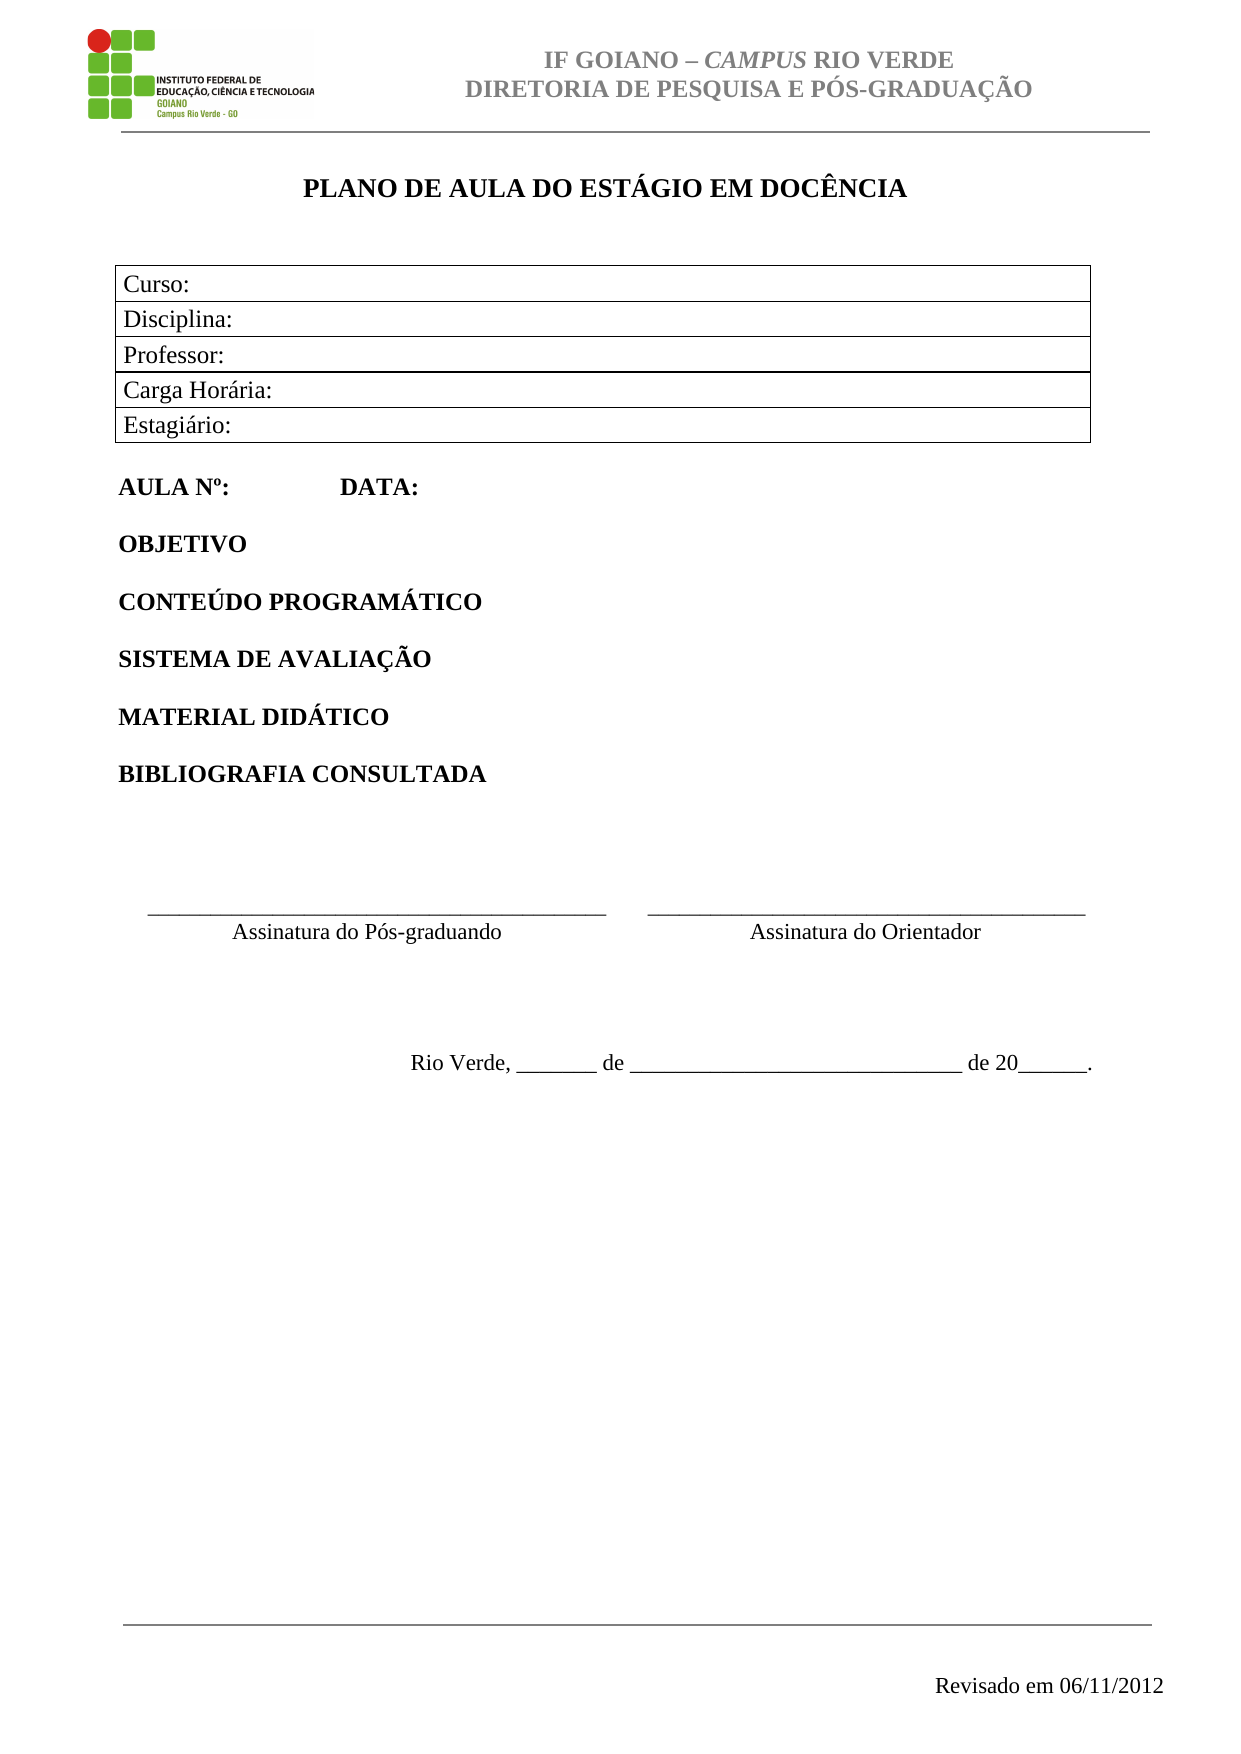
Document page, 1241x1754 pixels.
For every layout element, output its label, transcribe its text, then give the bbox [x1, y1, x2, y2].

text Rio Verde, _______ de _____________________________ de 20______. [118, 1049, 1093, 1076]
text CONTEÚDO PROGRAMÁTICO [118, 587, 1093, 616]
table_cell Carga Horária: [116, 373, 1090, 407]
text BIBLIOGRAFIA CONSULTADA [118, 759, 1093, 788]
text MATERIAL DIDÁTICO [118, 702, 1093, 731]
table_cell Estagiário: [116, 408, 1090, 442]
table_cell Professor: [116, 337, 1090, 371]
text Assinatura do Pós-graduando Assinatura do Orientador [192, 918, 1093, 944]
text SISTEMA DE AVALIAÇÃO [118, 644, 1093, 673]
table_header Curso: [116, 266, 1090, 301]
subtitle PLANO DE AULA DO ESTÁGIO EM DOCÊNCIA [118, 173, 1093, 204]
picture [87, 29, 315, 119]
text OBJETIVO [118, 529, 1093, 558]
text ____________________________________________ __________________________________________ [118, 894, 1093, 918]
table_cell Disciplina: [116, 302, 1090, 336]
text AULA Nº: DATA: [118, 472, 1093, 501]
